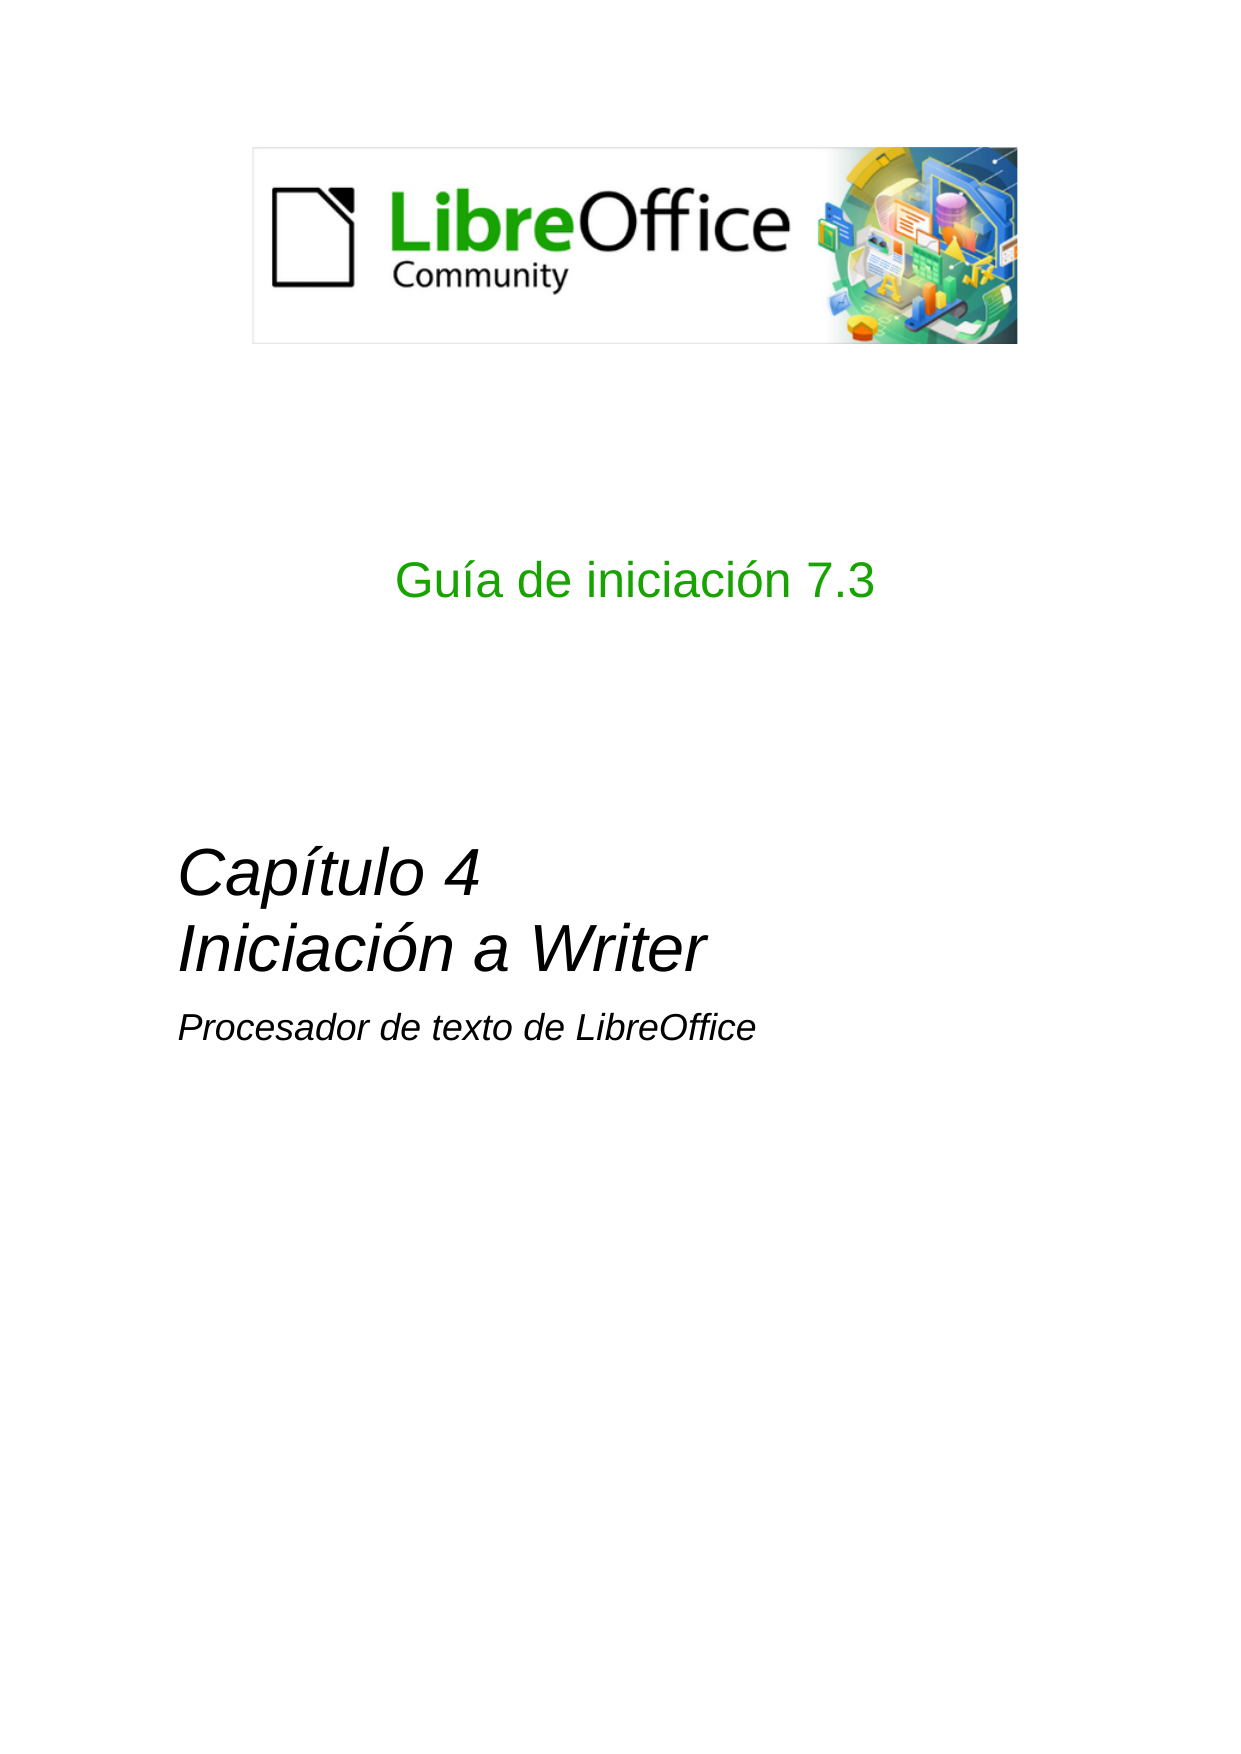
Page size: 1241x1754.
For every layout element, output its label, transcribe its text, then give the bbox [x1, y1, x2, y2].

title Capítulo 4 Iniciación a Writer [177, 833, 1093, 986]
subtitle Procesador de texto de LibreOffice [177, 1006, 1093, 1049]
text Guía de iniciación 7.3 [177, 550, 1093, 608]
picture [252, 147, 1018, 344]
